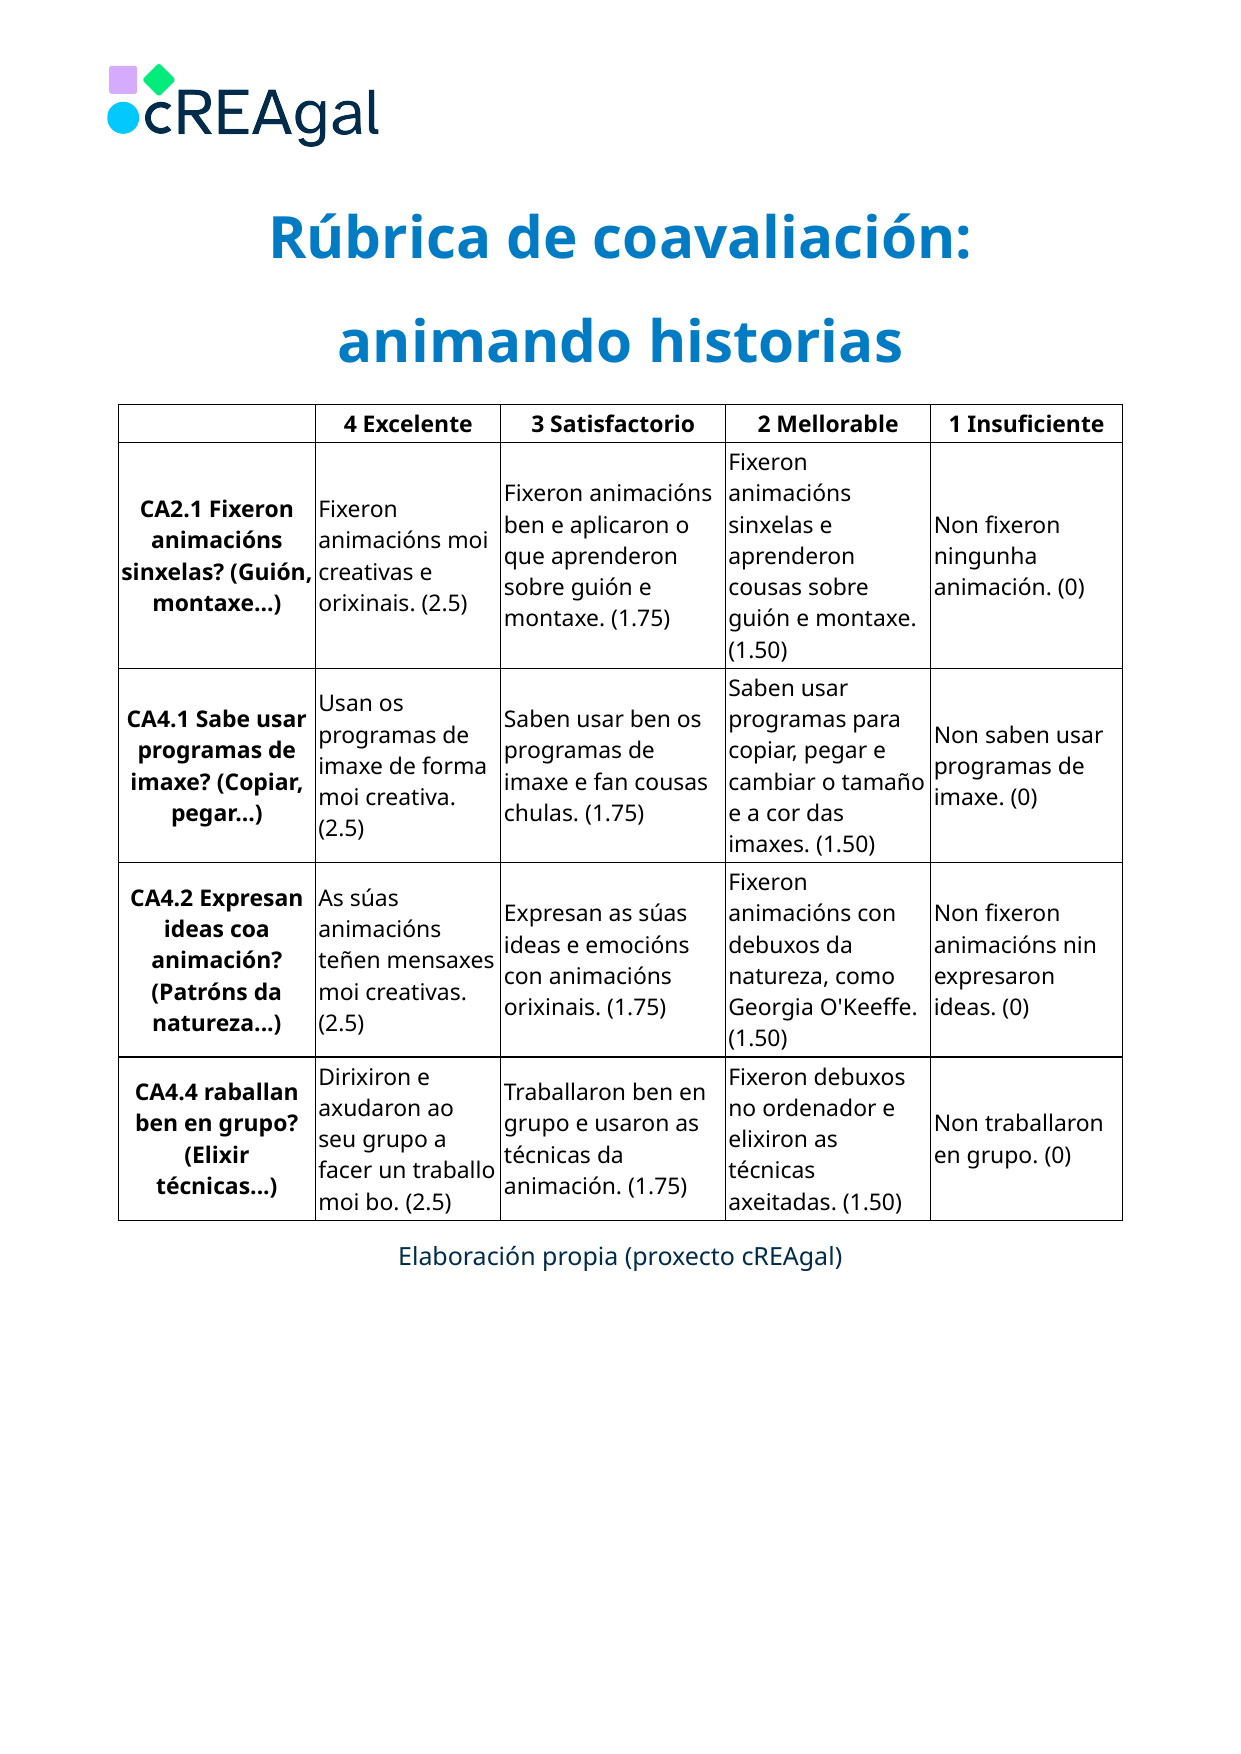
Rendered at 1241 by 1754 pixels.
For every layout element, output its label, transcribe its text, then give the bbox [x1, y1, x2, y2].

table_cell Fixeron animacións ben e aplicaron o que aprenderon sobre guión e montaxe. (1.75) [501, 443, 725, 668]
table_cell CA4.1 Sabe usar programas de imaxe? (Copiar, pegar...) [119, 669, 315, 862]
table_header 1 Insuficiente [931, 405, 1122, 442]
table_header 2 Mellorable [726, 405, 930, 442]
table_cell CA4.4 raballan ben en grupo? (Elixir técnicas...) [119, 1058, 315, 1219]
table_cell Saben usar ben os programas de imaxe e fan cousas chulas. (1.75) [501, 669, 725, 862]
table_cell Saben usar programas para copiar, pegar e cambiar o tamaño e a cor das imaxes. (1.50) [726, 669, 930, 862]
table_cell Non fixeron animacións nin expresaron ideas. (0) [931, 863, 1122, 1056]
table_header 4 Excelente [316, 405, 500, 442]
table_cell Dirixiron e axudaron ao seu grupo a facer un traballo moi bo. (2.5) [316, 1058, 500, 1219]
picture [107, 64, 379, 147]
table_cell Non saben usar programas de imaxe. (0) [931, 669, 1122, 862]
table_header 3 Satisfactorio [501, 405, 725, 442]
table_header [119, 405, 315, 442]
table_cell Fixeron debuxos no ordenador e elixiron as técnicas axeitadas. (1.50) [726, 1058, 930, 1219]
table_cell Non traballaron en grupo. (0) [931, 1058, 1122, 1219]
table_cell Fixeron animacións sinxelas e aprenderon cousas sobre guión e montaxe. (1.50) [726, 443, 930, 668]
text Elaboración propia (proxecto cREAgal) [118, 1238, 1122, 1272]
table_cell CA2.1 Fixeron animacións sinxelas? (Guión, montaxe...) [119, 443, 315, 668]
table_cell Expresan as súas ideas e emocións con animacións orixinais. (1.75) [501, 863, 725, 1056]
table_cell CA4.2 Expresan ideas coa animación? (Patróns da natureza...) [119, 863, 315, 1056]
table_cell Fixeron animacións moi creativas e orixinais. (2.5) [316, 443, 500, 668]
subtitle animando historias [118, 300, 1122, 380]
table_cell Traballaron ben en grupo e usaron as técnicas da animación. (1.75) [501, 1058, 725, 1219]
table_cell Usan os programas de imaxe de forma moi creativa. (2.5) [316, 669, 500, 862]
table_cell Fixeron animacións con debuxos da natureza, como Georgia O'Keeffe. (1.50) [726, 863, 930, 1056]
table_cell As súas animacións teñen mensaxes moi creativas. (2.5) [316, 863, 500, 1056]
table_cell Non fixeron ningunha animación. (0) [931, 443, 1122, 668]
subtitle Rúbrica de coavaliación: [118, 196, 1122, 276]
